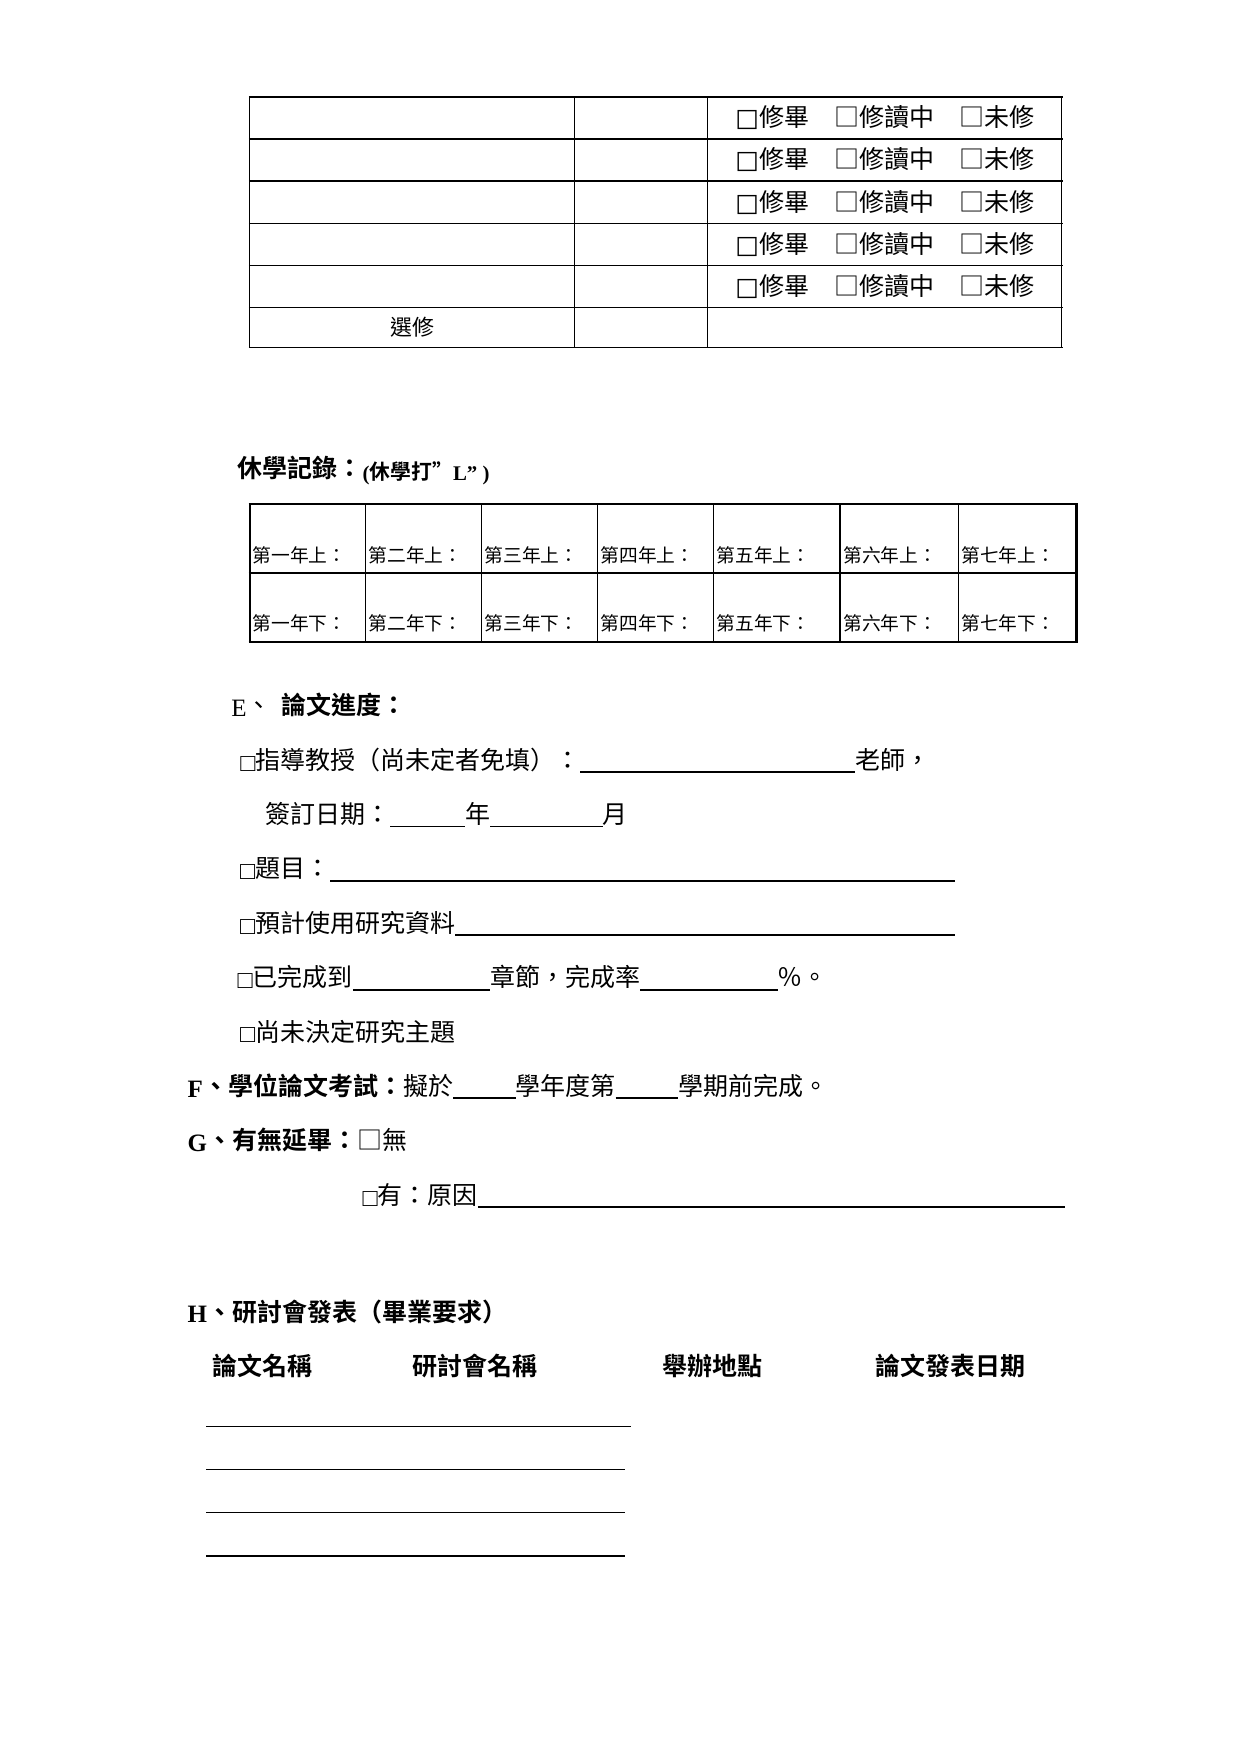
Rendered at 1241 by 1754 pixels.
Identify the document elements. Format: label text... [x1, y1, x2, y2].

table_cell [250, 98, 574, 138]
table_cell 第四年下： [598, 574, 713, 641]
table_cell 第七年下： [959, 574, 1075, 641]
table_cell [575, 182, 707, 222]
text G、有無延畢：□無 [187, 1121, 1128, 1157]
table_cell 第一年下： [251, 574, 365, 641]
table_cell 第三年下： [482, 574, 597, 641]
table_header 第二年上： [366, 505, 481, 572]
table_header 第七年上： [959, 505, 1075, 572]
table_cell □修畢 □修讀中 □未修 [708, 224, 1061, 264]
text H、研討會發表（畢業要求） [187, 1292, 1129, 1328]
table_header 第一年上： [251, 505, 365, 572]
text □尚未決定研究主題 [240, 1012, 1128, 1048]
text 簽訂日期： 年 月 [265, 794, 1128, 831]
table_cell 第五年下： [714, 574, 839, 641]
table_cell [708, 308, 1061, 347]
table_header 第五年上： [714, 505, 839, 572]
table_cell [250, 266, 574, 307]
text 休學記錄：(休學打”L” ) [187, 449, 1128, 485]
table_header 第四年上： [598, 505, 713, 572]
table_cell [250, 182, 574, 222]
text F、學位論文考試：擬於 學年度第 學期前完成。 [187, 1066, 1128, 1103]
text □有：原因 [187, 1175, 1128, 1211]
text □預計使用研究資料 [240, 903, 1128, 939]
table_cell □修畢 □修讀中 □未修 [708, 182, 1061, 222]
table_cell 第六年下： [841, 574, 958, 641]
table_cell [575, 98, 707, 138]
list 論文進度： [231, 686, 1128, 722]
text □指導教授（尚未定者免填）： 老師， [240, 740, 1128, 776]
text □已完成到 章節，完成率 ％。 [187, 958, 1128, 994]
text □題目： [240, 849, 1128, 885]
table_cell [575, 308, 707, 347]
table_cell □修畢 □修讀中 □未修 [708, 140, 1061, 180]
table_cell 選修 [250, 308, 574, 347]
table_cell □修畢 □修讀中 □未修 [708, 266, 1061, 307]
table_cell [575, 140, 707, 180]
table_cell 第二年下： [366, 574, 481, 641]
table_header 第六年上： [841, 505, 958, 572]
table_cell □修畢 □修讀中 □未修 [708, 98, 1061, 138]
table_header 第三年上： [482, 505, 597, 572]
table_cell [575, 266, 707, 307]
table_cell [250, 224, 574, 264]
text 論文名稱 研討會名稱 舉辦地點 論文發表日期 [187, 1346, 1129, 1383]
table_cell [250, 140, 574, 180]
table_cell [575, 224, 707, 264]
